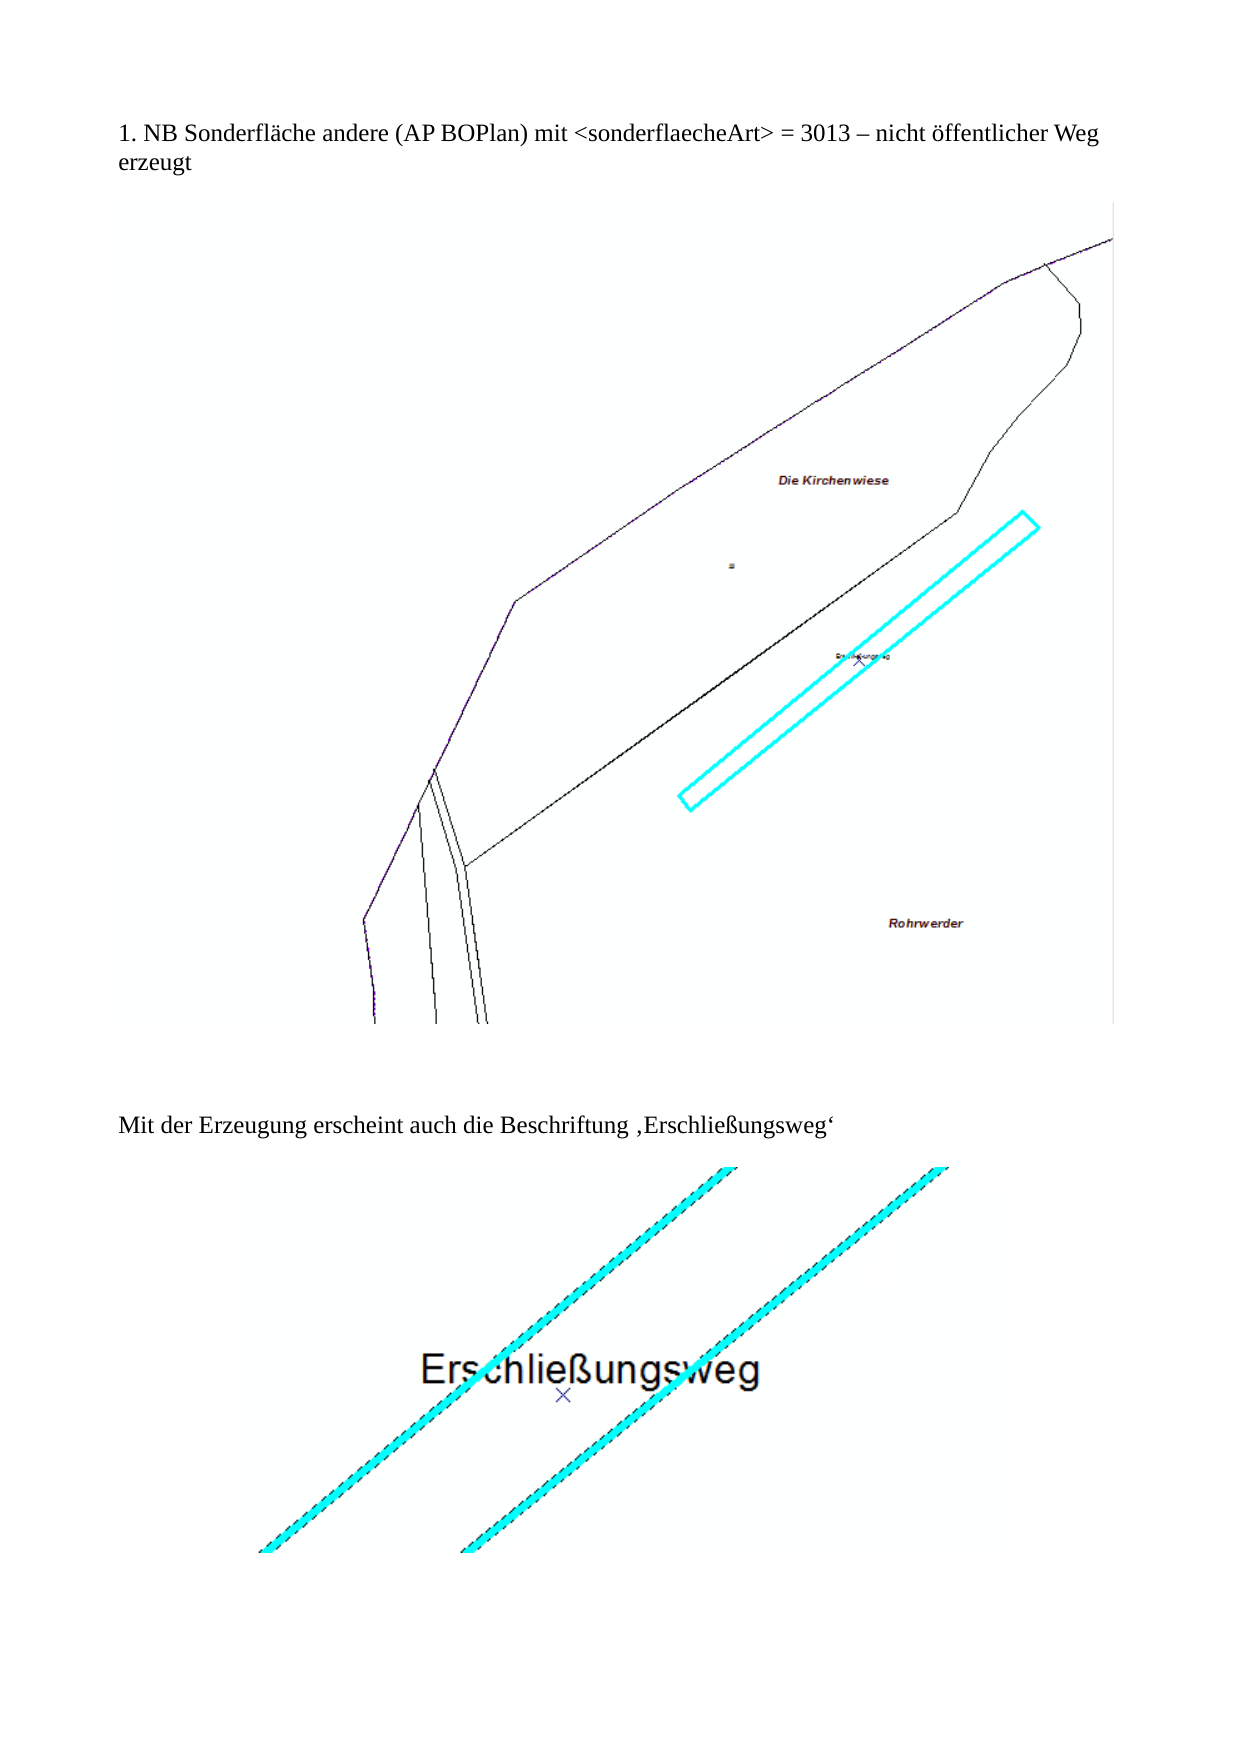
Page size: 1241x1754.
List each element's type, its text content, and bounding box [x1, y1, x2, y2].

text Mit der Erzeugung erscheint auch die Beschriftung ‚Erschließungsweg‘ [118, 1110, 1122, 1139]
picture [109, 202, 1114, 1024]
picture [231, 1167, 1010, 1553]
text 1. NB Sonderfläche andere (AP BOPlan) mit <sonderflaecheArt> = 3013 – nicht öffentlicher Weg erzeugt [118, 118, 1122, 176]
